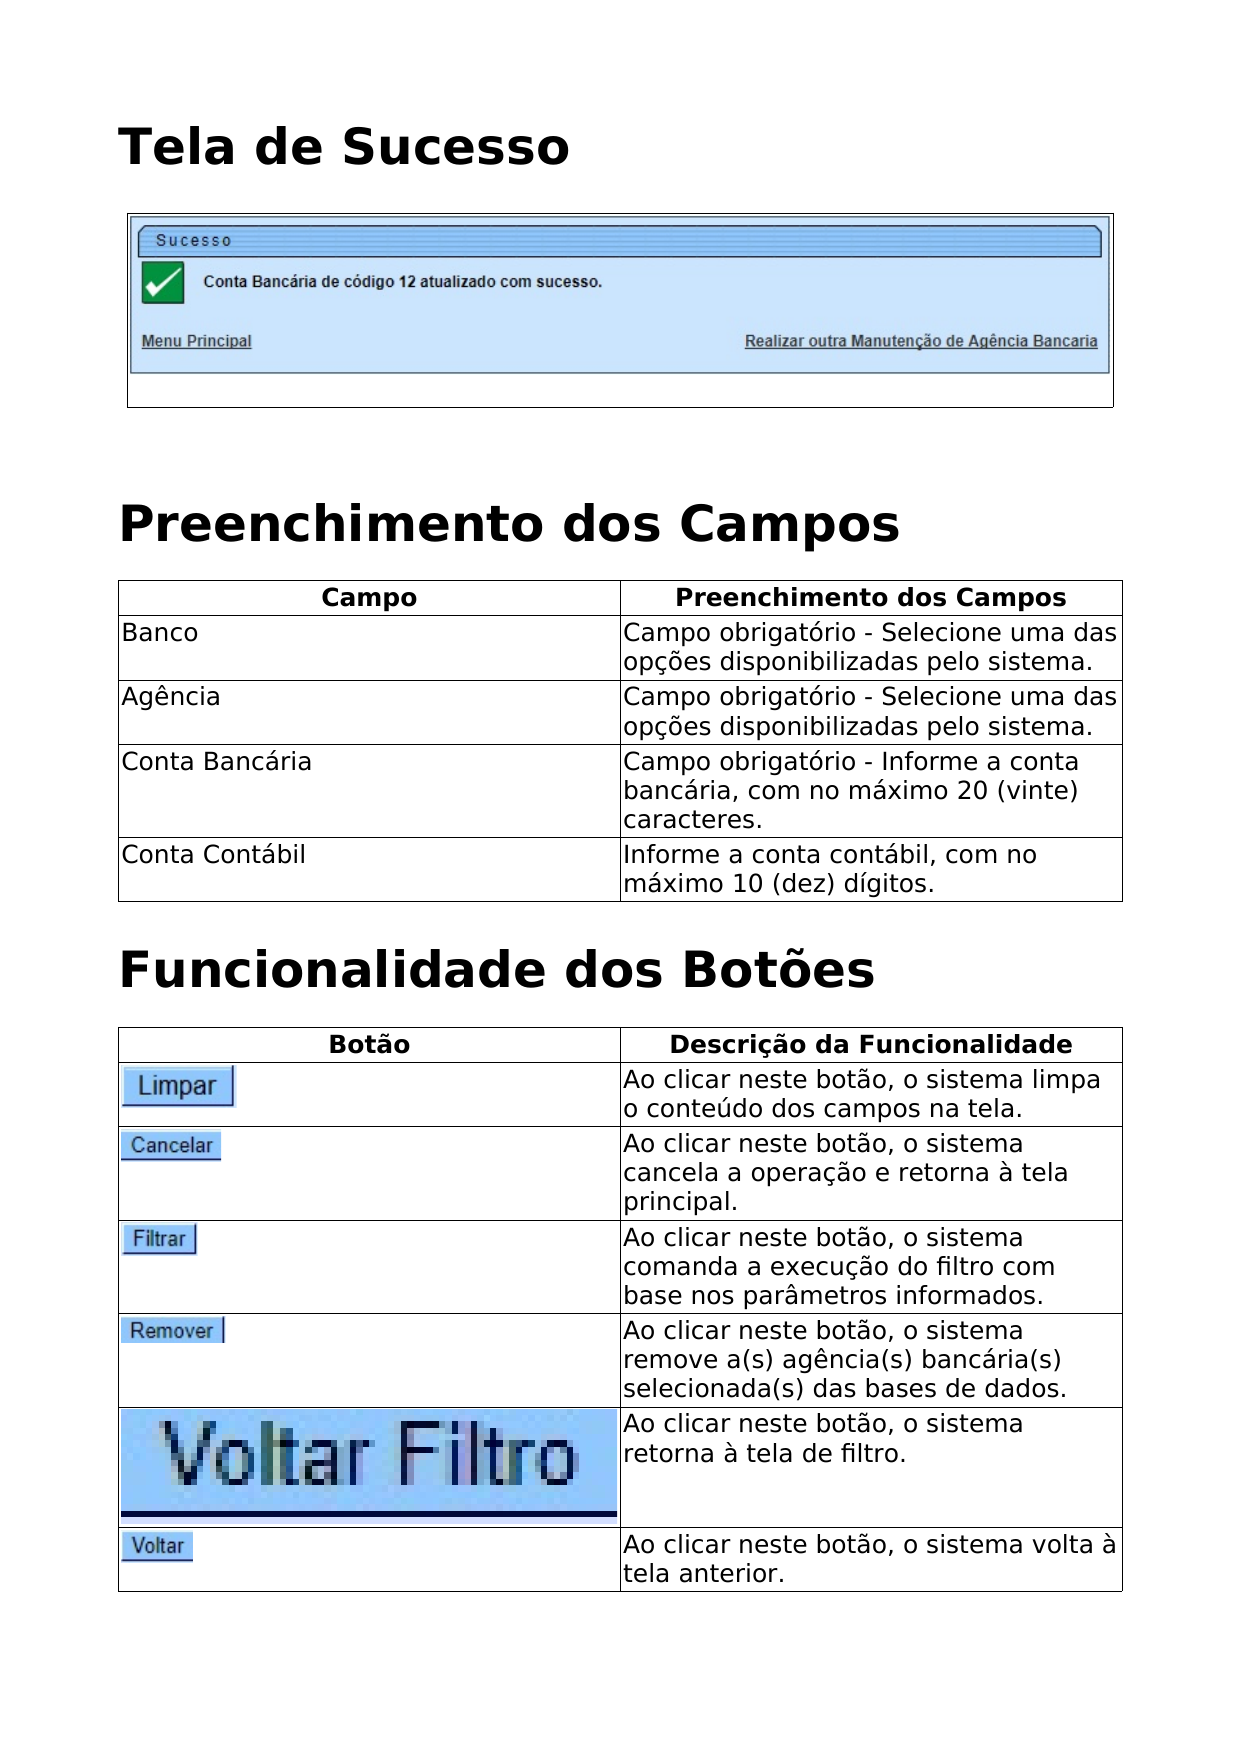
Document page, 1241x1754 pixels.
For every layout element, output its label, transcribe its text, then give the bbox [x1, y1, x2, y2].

table_cell [119, 1408, 620, 1527]
picture [121, 1530, 193, 1563]
table_cell Informe a conta contábil, com no máximo 10 (dez) dígitos. [621, 838, 1122, 901]
table_cell Campo obrigatório - Selecione uma das opções disponibilizadas pelo sistema. [621, 616, 1122, 679]
table_cell Ao clicar neste botão, o sistema comanda a execução do filtro com base nos parâmetros informados. [621, 1221, 1122, 1313]
picture [121, 1222, 198, 1256]
table_cell [119, 1221, 620, 1313]
table_cell Ao clicar neste botão, o sistema retorna à tela de filtro. [621, 1408, 1122, 1527]
table_cell Campo obrigatório - Selecione uma das opções disponibilizadas pelo sistema. [621, 681, 1122, 744]
table_cell [119, 1063, 620, 1126]
subtitle Funcionalidade dos Botões [118, 941, 1122, 999]
subtitle Preenchimento dos Campos [118, 494, 1122, 553]
table_cell Campo obrigatório - Informe a conta bancária, com no máximo 20 (vinte) caracteres. [621, 745, 1122, 837]
table_header Preenchimento dos Campos [621, 581, 1122, 615]
picture [121, 1316, 226, 1343]
table_header Botão [119, 1028, 620, 1062]
table_cell Ao clicar neste botão, o sistema limpa o conteúdo dos campos na tela. [621, 1063, 1122, 1126]
table_cell Conta Contábil [119, 838, 620, 901]
table_cell Ao clicar neste botão, o sistema volta à tela anterior. [621, 1528, 1122, 1591]
subtitle Tela de Sucesso [118, 118, 1122, 176]
table_header Campo [119, 581, 620, 615]
table_header Descrição da Funcionalidade [621, 1028, 1122, 1062]
table_cell Agência [119, 681, 620, 744]
table_cell Conta Bancária [119, 745, 620, 837]
picture [121, 1129, 222, 1162]
table_cell Ao clicar neste botão, o sistema remove a(s) agência(s) bancária(s) selecionada(s) das bases de dados. [621, 1314, 1122, 1407]
table_cell Ao clicar neste botão, o sistema cancela a operação e retorna à tela principal. [621, 1127, 1122, 1220]
table_cell [119, 1314, 620, 1407]
table_cell [119, 1528, 620, 1591]
table_header [128, 214, 1113, 407]
table_cell Banco [119, 616, 620, 679]
picture [121, 1065, 237, 1108]
picture [121, 1409, 618, 1524]
picture [129, 215, 1111, 375]
table_cell [119, 1127, 620, 1220]
